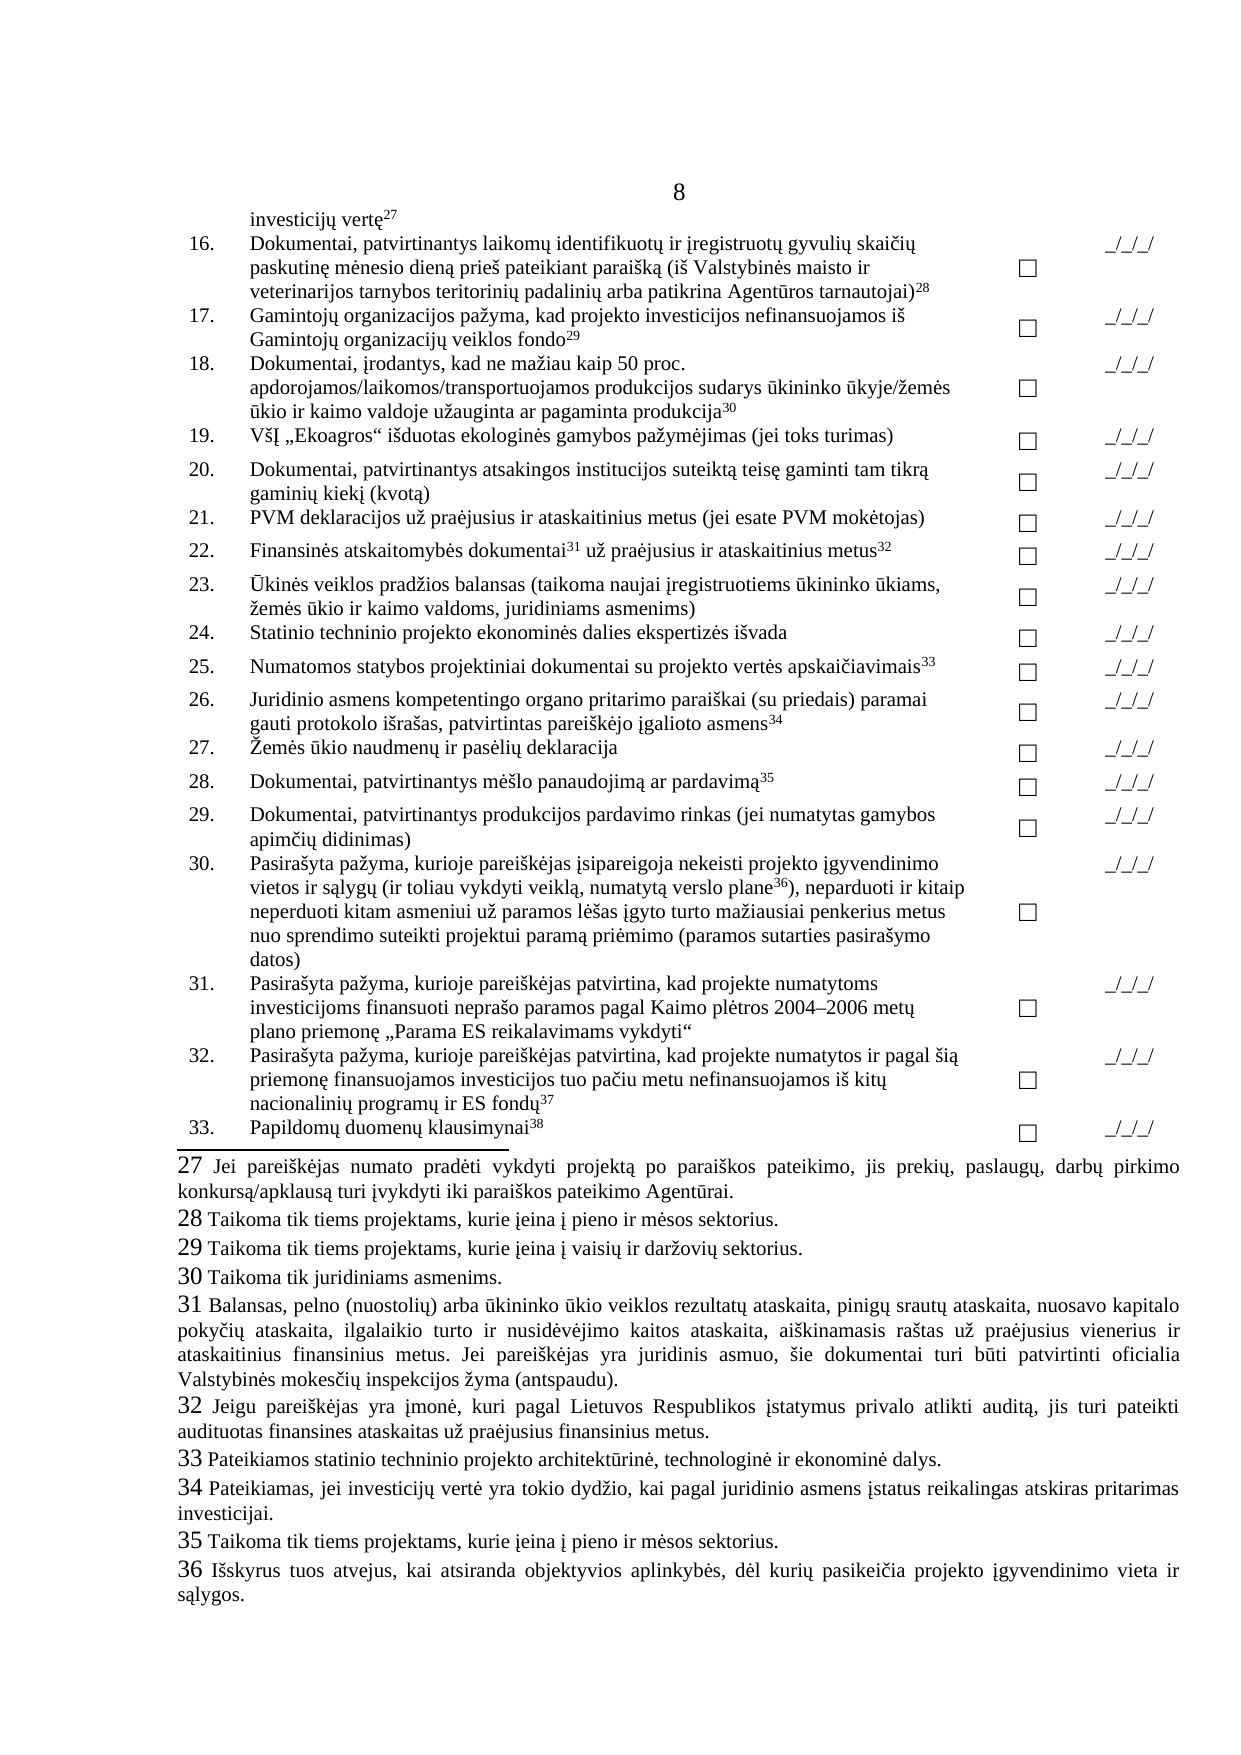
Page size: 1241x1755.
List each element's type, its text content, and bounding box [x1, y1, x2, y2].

table_cell _/_/_/ [1078, 572, 1181, 620]
table_cell Pasirašyta pažyma, kurioje pareiškėjas įsipareigoja nekeisti projekto įgyvendinimo vietos ir sąlygų (ir toliau vykdyti veiklą, numatytą verslo plane), neparduoti ir kitaip neperduoti kitam asmeniui už paramos lėšas įgyto turto mažiausiai penkerius metus nuo sprendimo suteikti projektui paramą priėmimo (paramos sutarties pasirašymo datos) [238, 851, 977, 971]
table_cell _/_/_/ [1078, 971, 1181, 1043]
table_cell □ [978, 231, 1078, 303]
table_cell □ [978, 735, 1078, 769]
table_cell Statinio techninio projekto ekonominės dalies ekspertizės išvada [238, 620, 977, 654]
table_cell □ [978, 803, 1078, 851]
table_cell Dokumentai, patvirtinantys produkcijos pardavimo rinkas (jei numatytas gamybos apimčių didinimas) [238, 803, 977, 851]
table_cell Numatomos statybos projektiniai dokumentai su projekto vertės apskaičiavimais [238, 654, 977, 687]
table_cell _/_/_/ [1078, 303, 1181, 351]
table_cell 27. [177, 735, 238, 769]
table_cell _/_/_/ [1078, 851, 1181, 971]
table_cell □ [978, 457, 1078, 505]
table_cell _/_/_/ [1078, 505, 1181, 538]
table_cell □ [978, 851, 1078, 971]
table_cell 31. [177, 971, 238, 1043]
table_cell 33. [177, 1115, 238, 1149]
table_cell _/_/_/ [1078, 457, 1181, 505]
table_cell [978, 207, 1078, 231]
table_cell □ [978, 769, 1078, 802]
table_cell _/_/_/ [1078, 735, 1181, 769]
table_cell PVM deklaracijos už praėjusius ir ataskaitinius metus (jei esate PVM mokėtojas) [238, 505, 977, 538]
table_cell _/_/_/ [1078, 803, 1181, 851]
table_cell Dokumentai, patvirtinantys mėšlo panaudojimą ar pardavimą [238, 769, 977, 802]
table_cell 26. [177, 687, 238, 735]
table_cell □ [978, 654, 1078, 687]
table_cell □ [978, 505, 1078, 538]
table_cell 22. [177, 539, 238, 572]
table_cell 30. [177, 851, 238, 971]
table_cell _/_/_/ [1078, 1115, 1181, 1149]
table_cell 19. [177, 423, 238, 457]
table_cell 24. [177, 620, 238, 654]
table_cell Gamintojų organizacijos pažyma, kad projekto investicijos nefinansuojamos iš Gamintojų organizacijų veiklos fondo [238, 303, 977, 351]
table_cell _/_/_/ [1078, 231, 1181, 303]
table_cell 25. [177, 654, 238, 687]
table_cell _/_/_/ [1078, 769, 1181, 802]
table_cell _/_/_/ [1078, 1043, 1181, 1115]
table_cell _/_/_/ [1078, 687, 1181, 735]
table_cell Žemės ūkio naudmenų ir pasėlių deklaracija [238, 735, 977, 769]
table_cell 23. [177, 572, 238, 620]
table_cell 18. [177, 351, 238, 423]
table_cell investicijų vertę [238, 207, 977, 231]
table_cell □ [978, 971, 1078, 1043]
table_cell □ [978, 423, 1078, 457]
table_cell Pasirašyta pažyma, kurioje pareiškėjas patvirtina, kad projekte numatytoms investicijoms finansuoti neprašo paramos pagal Kaimo plėtros 2004–2006 metų plano priemonę „Parama ES reikalavimams vykdyti“ [238, 971, 977, 1043]
table_cell □ [978, 572, 1078, 620]
table_cell □ [978, 1043, 1078, 1115]
table_cell □ [978, 539, 1078, 572]
table_cell □ [978, 351, 1078, 423]
table_cell Juridinio asmens kompetentingo organo pritarimo paraiškai (su priedais) paramai gauti protokolo išrašas, patvirtintas pareiškėjo įgalioto asmens [238, 687, 977, 735]
table_cell Ūkinės veiklos pradžios balansas (taikoma naujai įregistruotiems ūkininko ūkiams, žemės ūkio ir kaimo valdoms, juridiniams asmenims) [238, 572, 977, 620]
table_cell 20. [177, 457, 238, 505]
table_cell 21. [177, 505, 238, 538]
table_cell Dokumentai, įrodantys, kad ne mažiau kaip 50 proc. apdorojamos/laikomos/transportuojamos produkcijos sudarys ūkininko ūkyje/žemės ūkio ir kaimo valdoje užauginta ar pagaminta produkcija [238, 351, 977, 423]
table_cell [1078, 207, 1181, 231]
table_cell 32. [177, 1043, 238, 1115]
table_cell Pasirašyta pažyma, kurioje pareiškėjas patvirtina, kad projekte numatytos ir pagal šią priemonę finansuojamos investicijos tuo pačiu metu nefinansuojamos iš kitų nacionalinių programų ir ES fondų [238, 1043, 977, 1115]
table_cell _/_/_/ [1078, 654, 1181, 687]
table_cell 29. [177, 803, 238, 851]
table_cell VšĮ „Ekoagros“ išduotas ekologinės gamybos pažymėjimas (jei toks turimas) [238, 423, 977, 457]
table_cell □ [978, 620, 1078, 654]
table_cell Dokumentai, patvirtinantys laikomų identifikuotų ir įregistruotų gyvulių skaičių paskutinę mėnesio dieną prieš pateikiant paraišką (iš Valstybinės maisto ir veterinarijos tarnybos teritorinių padalinių arba patikrina Agentūros tarnautojai) [238, 231, 977, 303]
table_cell Dokumentai, patvirtinantys atsakingos institucijos suteiktą teisę gaminti tam tikrą gaminių kiekį (kvotą) [238, 457, 977, 505]
table_cell _/_/_/ [1078, 423, 1181, 457]
table_cell _/_/_/ [1078, 620, 1181, 654]
table_cell □ [978, 303, 1078, 351]
table_cell [177, 207, 238, 231]
table_cell 28. [177, 769, 238, 802]
table_cell Papildomų duomenų klausimynai [238, 1115, 977, 1149]
table_cell □ [978, 1115, 1078, 1149]
table_cell □ [978, 687, 1078, 735]
table_cell 16. [177, 231, 238, 303]
table_cell _/_/_/ [1078, 539, 1181, 572]
table_cell _/_/_/ [1078, 351, 1181, 423]
table_cell Finansinės atskaitomybės dokumentai už praėjusius ir ataskaitinius metus [238, 539, 977, 572]
table_cell 17. [177, 303, 238, 351]
